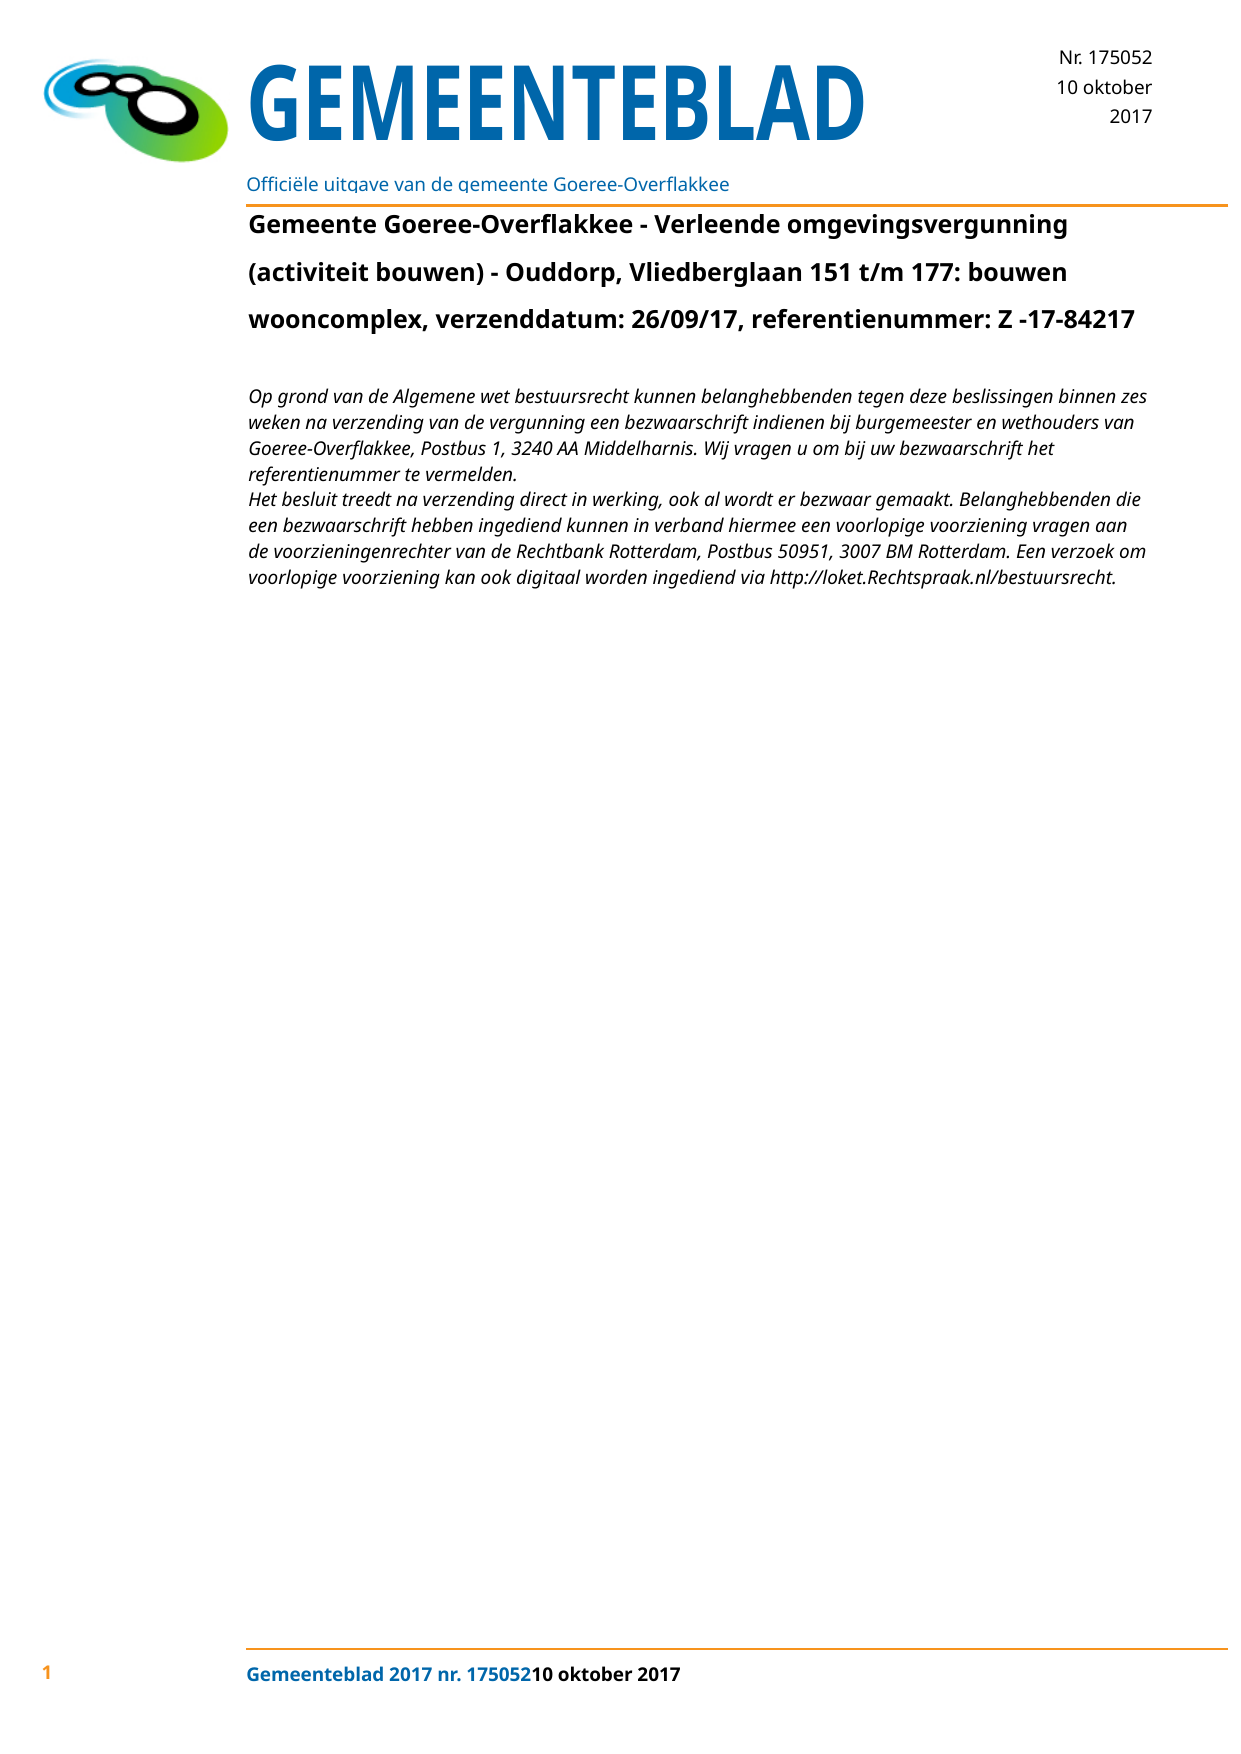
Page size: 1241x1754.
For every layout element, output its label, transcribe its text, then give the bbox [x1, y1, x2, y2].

picture [41, 47, 231, 172]
text Op grond van de Algemene wet bestuursrecht kunnen belanghebbenden tegen deze beslissingen binnen zes weken na verzending van de vergunning een bezwaarschrift indienen bij burgemeester en wethouders van Goeree-Overflakkee, Postbus 1, 3240 AA Middelharnis. Wij vragen u om bij uw bezwaarschrift het referentienummer te vermelden. [248, 384, 1152, 487]
text Gemeente Goeree-Overflakkee - Verleende omgevingsvergunning (activiteit bouwen) - Ouddorp, Vliedberglaan 151 t/m 177: bouwen wooncomplex, verzenddatum: 26/09/17, referentienummer: Z -17-84217 [248, 207, 1152, 336]
text Het besluit treedt na verzending direct in werking, ook al wordt er bezwaar gemaakt. Belanghebbenden die een bezwaarschrift hebben ingediend kunnen in verband hiermee een voorlopige voorziening vragen aan de voorzieningenrechter van de Rechtbank Rotterdam, Postbus 50951, 3007 BM Rotterdam. Een verzoek om voorlopige voorziening kan ook digitaal worden ingediend via http://loket.Rechtspraak.nl/bestuursrecht. [248, 487, 1152, 589]
